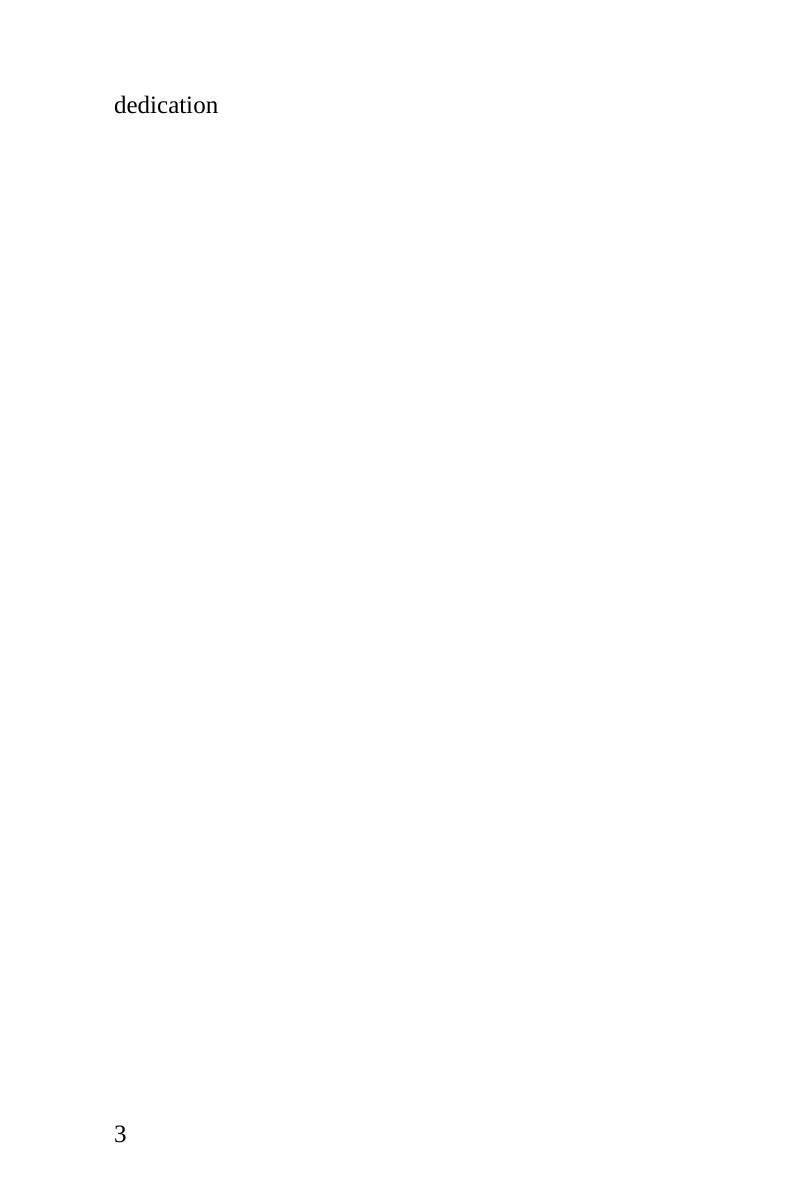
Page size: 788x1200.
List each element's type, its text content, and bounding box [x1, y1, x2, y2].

text dedication [114, 90, 697, 119]
